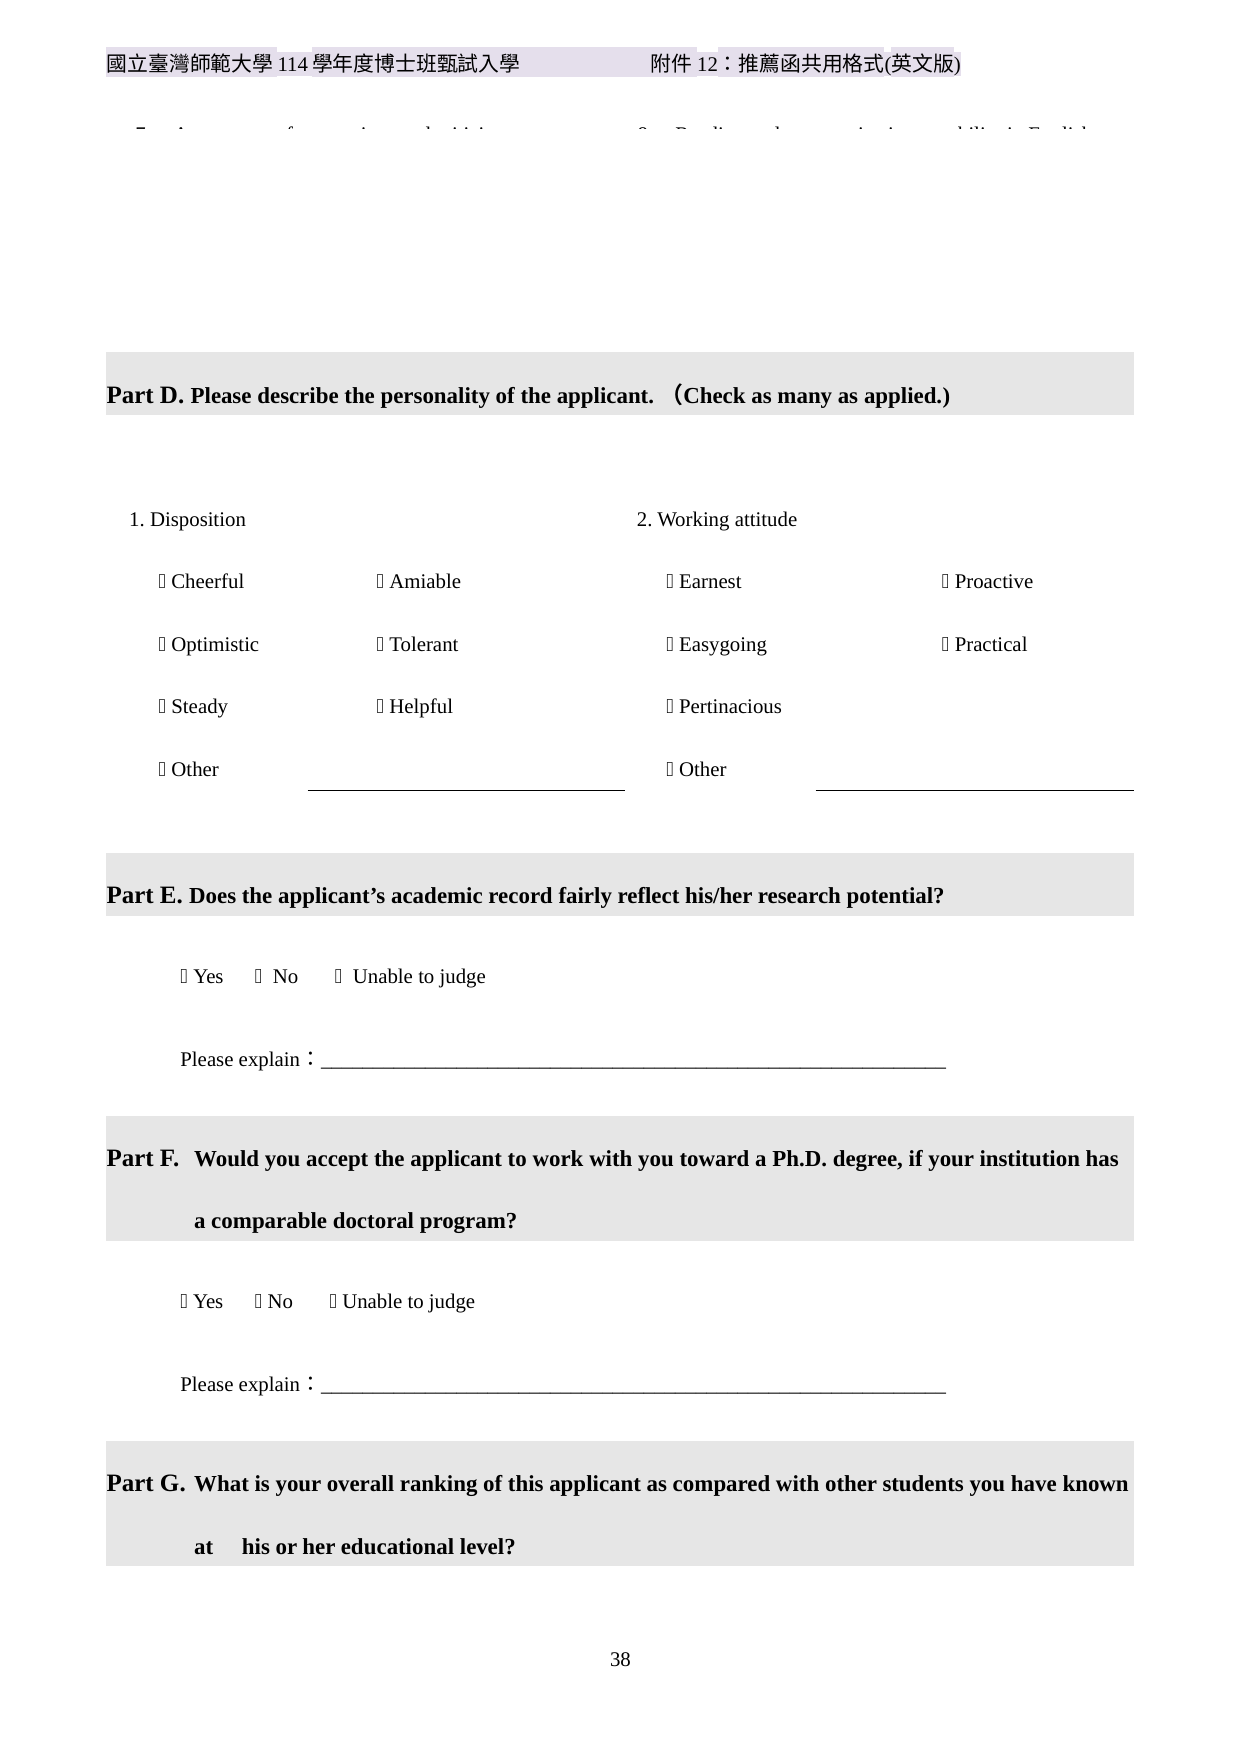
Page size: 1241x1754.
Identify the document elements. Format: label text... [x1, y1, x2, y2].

table_cell [118, 540, 147, 602]
table_cell  [369, 158, 438, 188]
table_cell  [664, 158, 735, 188]
table_cell C [807, 231, 878, 260]
table_cell E [438, 129, 506, 158]
table_cell  [878, 158, 949, 188]
table_header 1. Disposition [118, 477, 625, 540]
table_cell F [506, 129, 575, 158]
table_cell E [438, 231, 506, 260]
table_cell [118, 158, 162, 188]
table_cell  Helpful [365, 665, 625, 727]
table_cell Acceptance of suggestions and criticism [162, 93, 575, 128]
table_cell A [162, 231, 231, 260]
table_cell [162, 188, 575, 199]
table_cell F [1021, 129, 1092, 158]
table_cell  [949, 260, 1021, 290]
table_cell B [735, 231, 807, 260]
text Part G. What is your overall ranking of this applicant as compared with other students you have known at his or her educational level? [106, 1441, 1134, 1566]
table_cell [1092, 231, 1151, 260]
table_cell B [735, 129, 807, 158]
table_cell Reading and communication capability in English [664, 93, 1151, 128]
table_cell  Optimistic [147, 602, 365, 665]
table_cell  [735, 260, 807, 290]
table_cell [930, 665, 1134, 727]
table_cell  [438, 260, 506, 290]
table_cell [625, 727, 655, 790]
table_cell [625, 665, 655, 727]
table_cell [118, 727, 147, 790]
table_cell [118, 231, 162, 260]
table_cell [625, 540, 655, 602]
table_cell  [1021, 158, 1092, 188]
table_cell D [369, 231, 438, 260]
table_cell [118, 665, 147, 727]
table_cell  [300, 158, 369, 188]
text Part E. Does the applicant’s academic record fairly reflect his/her research potential? [106, 853, 1134, 916]
table_cell [620, 260, 664, 290]
table_cell  Steady [147, 665, 365, 727]
text Part D. Please describe the personality of the applicant. （Check as many as applied.) [106, 352, 1134, 415]
table_cell [162, 81, 575, 93]
table_cell  [949, 158, 1021, 188]
table_cell [620, 231, 664, 260]
table_cell  [807, 158, 878, 188]
table_cell  [664, 260, 735, 290]
table_cell  Practical [930, 602, 1134, 665]
table_cell D [878, 129, 949, 158]
table_cell [1092, 129, 1151, 158]
table_cell  [1021, 260, 1092, 290]
table_cell D [878, 231, 949, 260]
table_cell  [735, 158, 807, 188]
table_cell  Earnest [655, 540, 930, 602]
table_cell [816, 727, 1134, 790]
table_cell [664, 188, 1092, 199]
table_cell 7. [118, 93, 162, 128]
table_cell  [231, 158, 300, 188]
table_cell  [300, 260, 369, 290]
table_cell  [506, 158, 575, 188]
table_cell [118, 129, 162, 158]
table_cell [620, 158, 664, 188]
table_cell [1092, 158, 1151, 188]
table_cell  Easygoing [655, 602, 930, 665]
table_cell [625, 602, 655, 665]
table_cell  [807, 260, 878, 290]
table_cell  [162, 260, 231, 290]
table_cell  [231, 260, 300, 290]
text  Yes  No  Unable to judge [106, 934, 1134, 997]
table_cell [1092, 81, 1151, 93]
table_cell A [664, 129, 735, 158]
table_cell 10 [620, 199, 664, 231]
table_cell 8. [620, 93, 664, 128]
table_cell  [162, 158, 231, 188]
table_cell B [231, 129, 300, 158]
table_cell D [369, 129, 438, 158]
table_cell A [162, 129, 231, 158]
table_cell  Proactive [930, 540, 1134, 602]
table_cell [575, 129, 620, 158]
text Part F. Would you accept the applicant to work with you toward a Ph.D. degree, if your institution has a comparable doctoral program? [106, 1116, 1134, 1241]
table_cell [118, 81, 162, 93]
table_cell [1092, 260, 1151, 290]
table_cell Chinese writing proficiency [162, 199, 575, 231]
text Please explain：____________________________________________________________ [106, 1016, 1134, 1078]
table_cell [575, 231, 620, 260]
table_cell  [878, 260, 949, 290]
text Please explain：____________________________________________________________ [106, 1341, 1134, 1403]
table_cell [620, 188, 664, 199]
table_cell  Other [147, 727, 308, 790]
table_cell  Amiable [365, 540, 625, 602]
table_cell [118, 602, 147, 665]
text  Yes  No  Unable to judge [106, 1259, 1134, 1322]
table_header 2. Working attitude [625, 477, 1134, 540]
table_cell 9. [118, 199, 162, 231]
table_cell C [807, 129, 878, 158]
table_cell [118, 188, 162, 199]
table_cell [620, 129, 664, 158]
table_cell [118, 260, 162, 290]
table_cell [575, 158, 620, 188]
table_cell  Cheerful [147, 540, 365, 602]
table_cell A [664, 231, 735, 260]
table_cell [664, 81, 1092, 93]
table_cell C [300, 129, 369, 158]
table_cell F [506, 231, 575, 260]
table_cell Oral communication capability [664, 199, 1092, 231]
table_cell [575, 81, 620, 93]
table_cell  Tolerant [365, 602, 625, 665]
table_cell B [231, 231, 300, 260]
table_cell [1092, 188, 1151, 199]
table_cell [1092, 199, 1151, 231]
table_cell  Other [655, 727, 816, 790]
table_cell F [1021, 231, 1092, 260]
table_cell [620, 81, 664, 93]
table_cell [575, 188, 620, 199]
table_cell  [506, 260, 575, 290]
table_cell E [949, 231, 1021, 260]
table_cell C [300, 231, 369, 260]
table_cell  [438, 158, 506, 188]
table_cell  Pertinacious [655, 665, 930, 727]
table_cell  [369, 260, 438, 290]
table_cell [575, 93, 620, 128]
table_cell [575, 199, 620, 231]
table_cell [308, 727, 625, 790]
table_cell E [949, 129, 1021, 158]
table_cell [575, 260, 620, 290]
